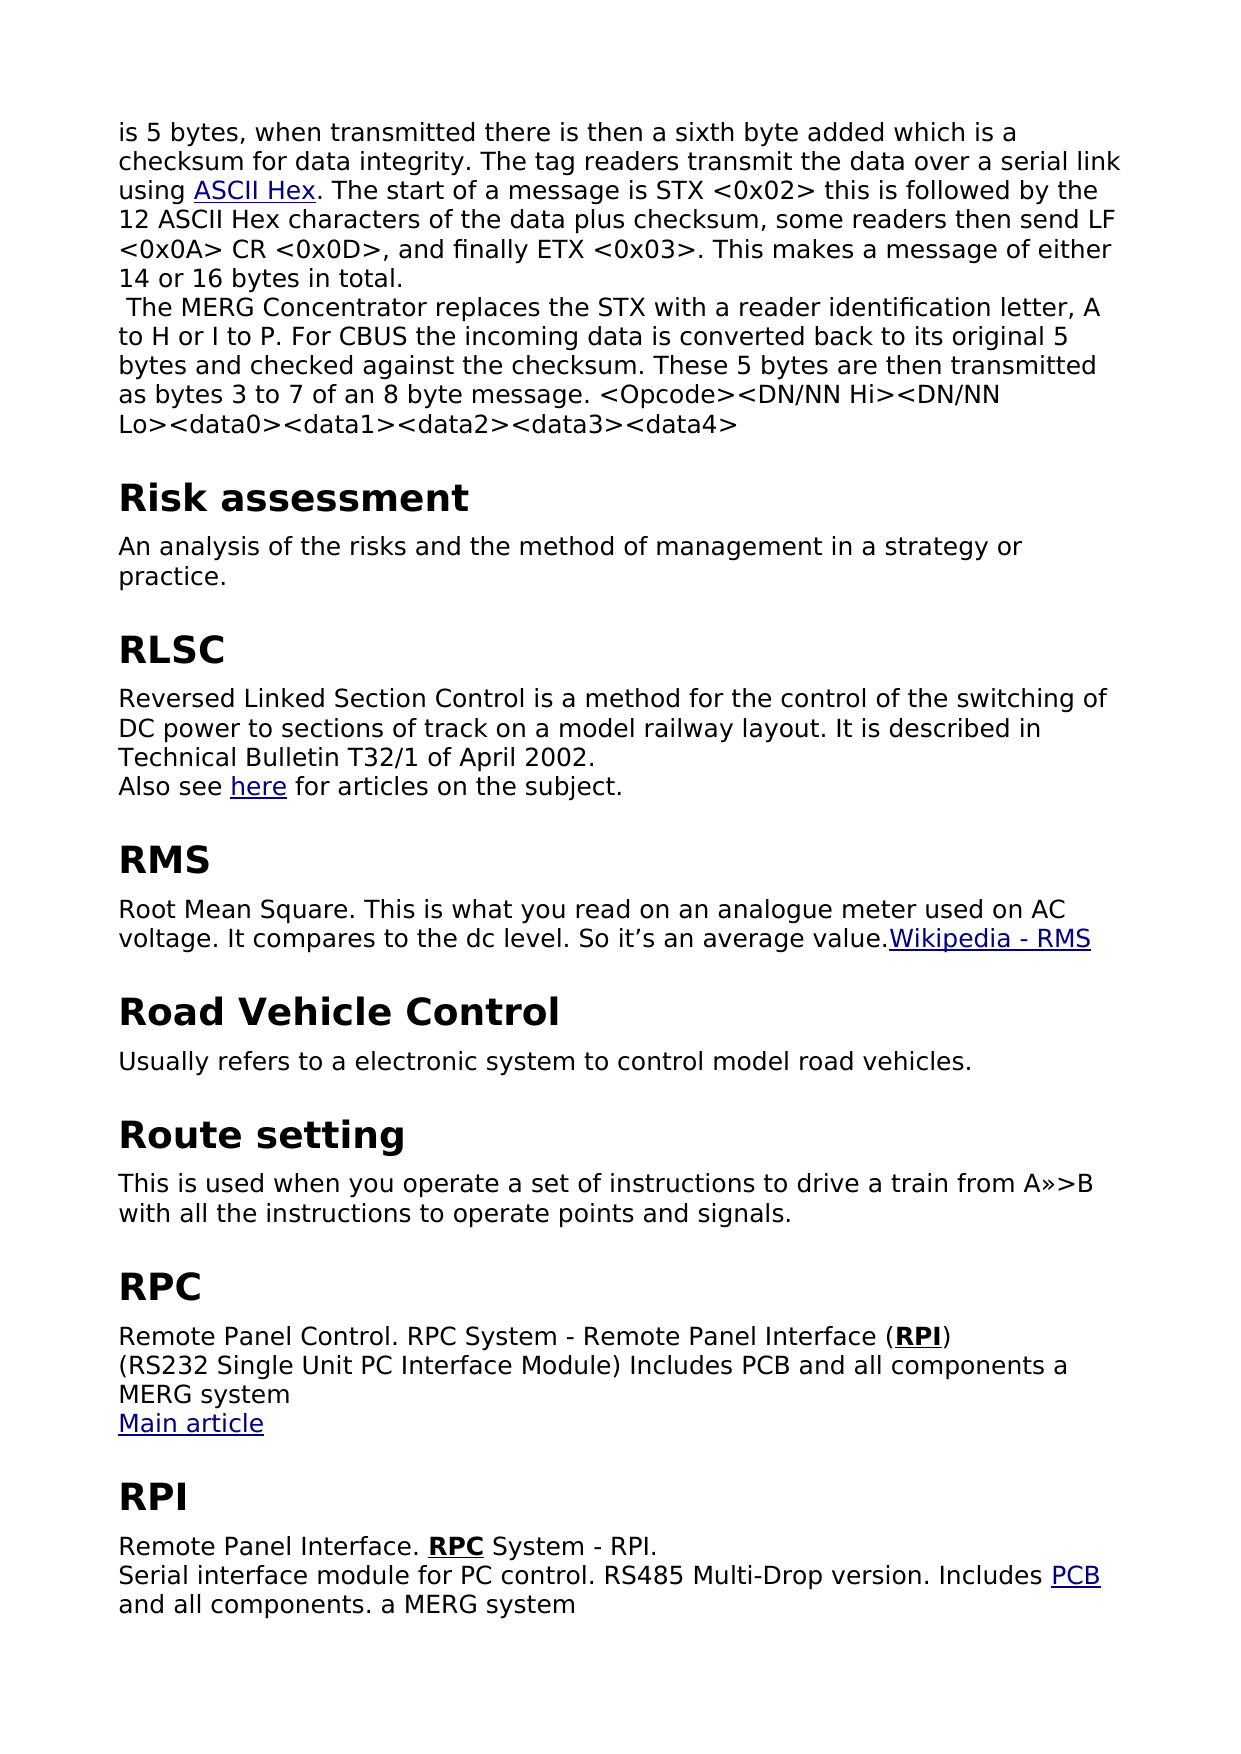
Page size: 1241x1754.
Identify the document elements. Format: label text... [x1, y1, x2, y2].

subtitle RLSC [118, 628, 1122, 672]
subtitle RPC [118, 1266, 1122, 1309]
subtitle Road Vehicle Control [118, 991, 1122, 1034]
text Remote Panel Control. RPC System - Remote Panel Interface (RPI) (RS232 Single Unit PC Interface Module) Includes PCB and all components a MERG system Main article [118, 1322, 1122, 1438]
subtitle RPI [118, 1476, 1122, 1519]
text This is used when you operate a set of instructions to drive a train from A»>B with all the instructions to operate points and signals. [118, 1170, 1122, 1228]
text Reversed Linked Section Control is a method for the control of the switching of DC power to sections of track on a model railway layout. It is described in Technical Bulletin T32/1 of April 2002. Also see here for articles on the subject. [118, 684, 1122, 801]
subtitle RMS [118, 839, 1122, 882]
text Remote Panel Interface. RPC System - RPI. Serial interface module for PC control. RS485 Multi-Drop version. Includes PCB and all components. a MERG system [118, 1532, 1122, 1619]
text Usually refers to a electronic system to control model road vehicles. [118, 1047, 1122, 1076]
subtitle Route setting [118, 1113, 1122, 1157]
text An analysis of the risks and the method of management in a strategy or practice. [118, 533, 1122, 591]
text Root Mean Square. This is what you read on an analogue meter used on AC voltage. It compares to the dc level. So it’s an average value.Wikipedia - RMS [118, 895, 1122, 953]
subtitle Risk assessment [118, 476, 1122, 520]
text is 5 bytes, when transmitted there is then a sixth byte added which is a checksum for data integrity. The tag readers transmit the data over a serial link using ASCII Hex. The start of a message is STX <0x02> this is followed by the 12 ASCII Hex characters of the data plus checksum, some readers then send LF <0x0A> CR <0x0D>, and finally ETX <0x03>. This makes a message of either 14 or 16 bytes in total. The MERG Concentrator replaces the STX with a reader identification letter, A to H or I to P. For CBUS the incoming data is converted back to its original 5 bytes and checked against the checksum. These 5 bytes are then transmitted as bytes 3 to 7 of an 8 byte message. <Opcode><DN/NN Hi><DN/NN Lo><data0><data1><data2><data3><data4> [118, 118, 1122, 439]
